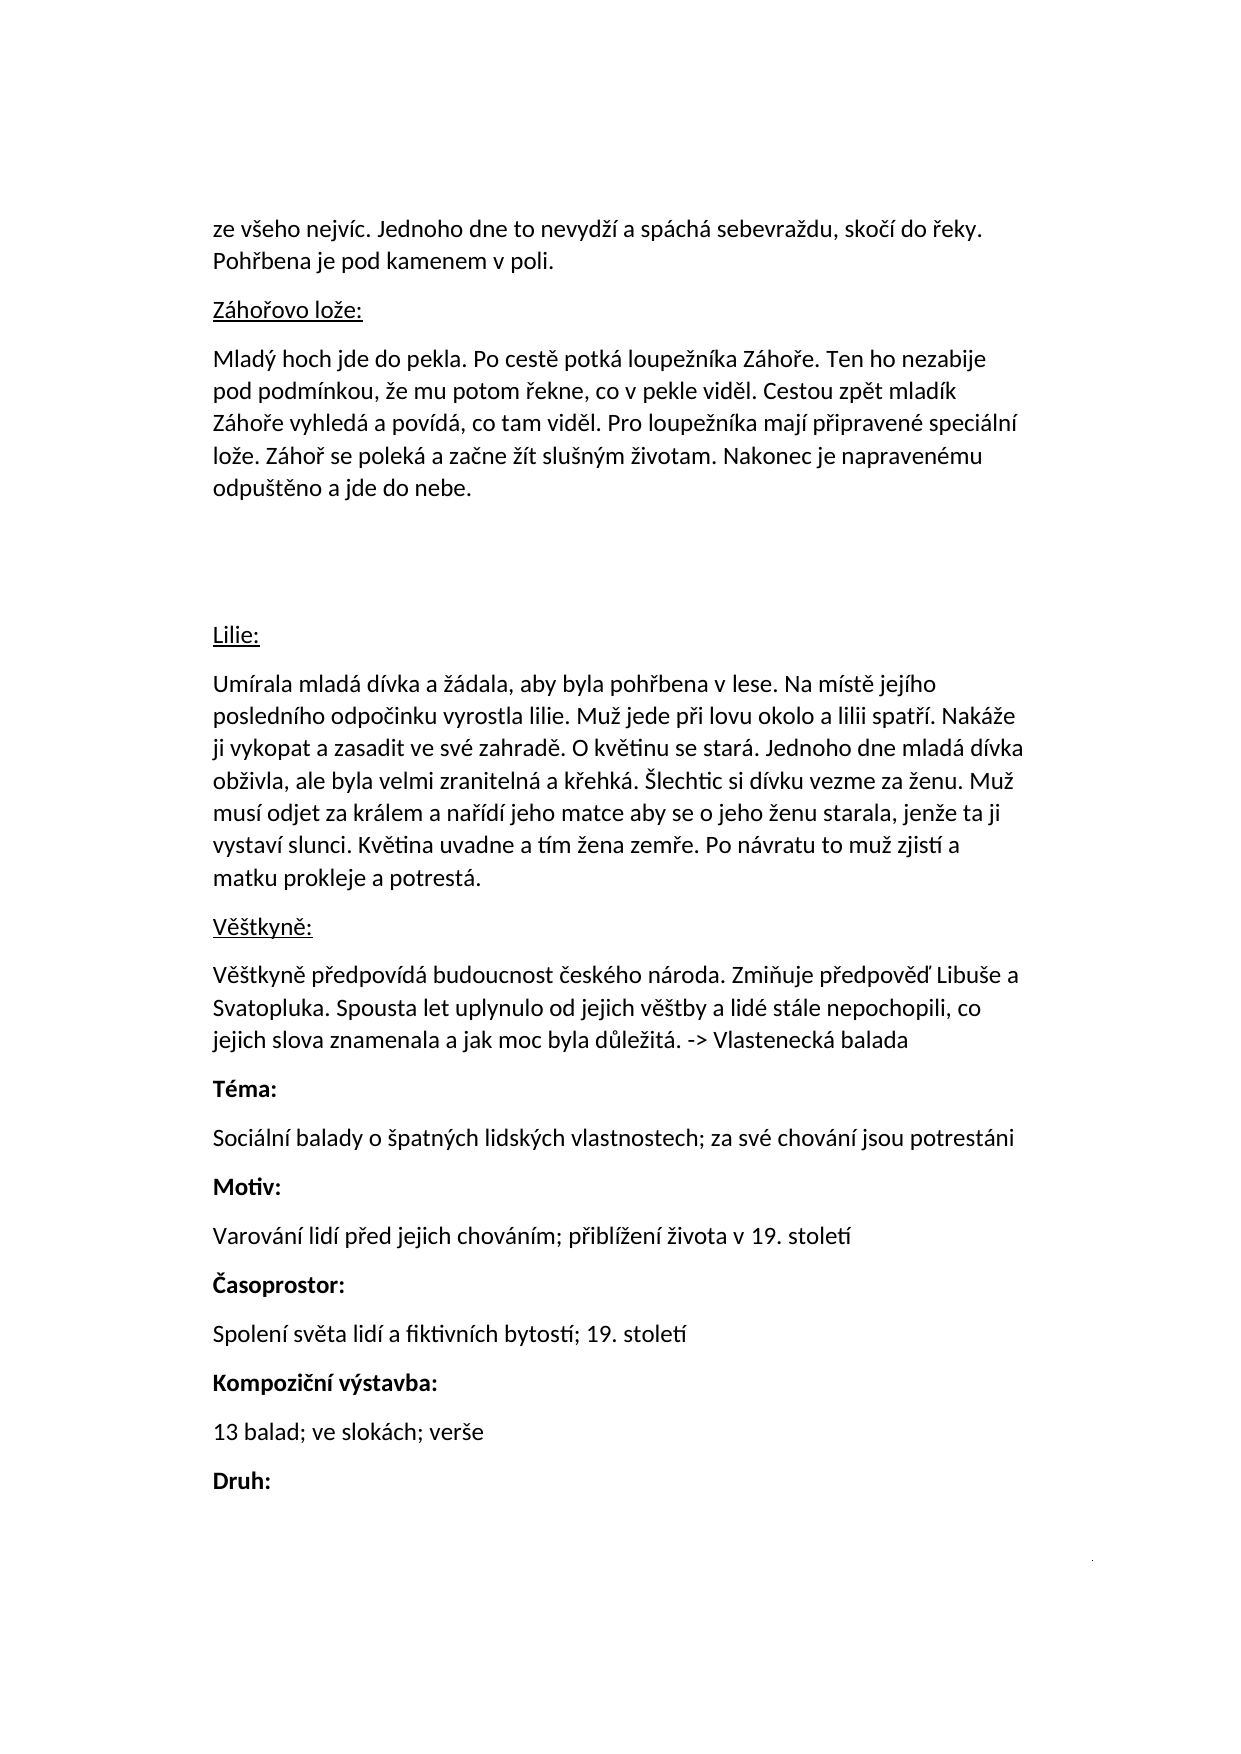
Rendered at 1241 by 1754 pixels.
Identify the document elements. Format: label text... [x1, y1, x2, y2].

text 13 balad; ve slokách; verše [149, 1351, 1092, 1400]
text Spolení světa lidí a fiktivních bytostí; 19. století [149, 1253, 1092, 1302]
text Lilie: [149, 554, 1092, 603]
text Druh: [149, 1400, 1092, 1560]
text Věštkyně: [149, 846, 1092, 894]
text Kompoziční výstavba: [149, 1302, 1092, 1351]
text Téma: [149, 1008, 1092, 1057]
text Věštkyně předpovídá budoucnost českého národa. Zmiňuje předpověď Libuše a Svatopluka. Spousta let uplynulo od jejich věštby a lidé stále nepochopili, co jejich slova znamenala a jak moc byla důležitá. -> Vlastenecká balada [149, 894, 1092, 1008]
text Mladý hoch jde do pekla. Po cestě potká loupežníka Záhoře. Ten ho nezabije pod podmínkou, že mu potom řekne, co v pekle viděl. Cestou zpět mladík Záhoře vyhledá a povídá, co tam viděl. Pro loupežníka mají připravené speciální lože. Záhoř se poleká a začne žít slušným životam. Nakonec je napravenému odpuštěno a jde do nebe. [149, 278, 1092, 503]
text Sociální balady o špatných lidských vlastnostech; za své chování jsou potrestáni [149, 1057, 1092, 1106]
text Umírala mladá dívka a žádala, aby byla pohřbena v lese. Na místě jejího posledního odpočinku vyrostla lilie. Muž jede při lovu okolo a lilii spatří. Nakáže ji vykopat a zasadit ve své zahradě. O květinu se stará. Jednoho dne mladá dívka obživla, ale byla velmi zranitelná a křehká. Šlechtic si dívku vezme za ženu. Muž musí odjet za králem a nařídí jeho matce aby se o jeho ženu starala, jenže ta ji vystaví slunci. Květina uvadne a tím žena zemře. Po návratu to muž zjistí a matku prokleje a potrestá. [149, 603, 1092, 846]
text Mladá vdova oplakává u hrobu svého manžela. Okolo jde švarný muž a nabídne jí, že si jí vezme za choť. A opravdu, vdova do tří dnů na bývalého milého zapomene, do měsíce se provdá za jinocha. Každý den však na hrobě sedává holoubek a smutně zpívá. Každému kdo ho slyší srdce puká, ale novomanželce ze všeho nejvíc. Jednoho dne to nevydží a spáchá sebevraždu, skočí do řeky. Pohřbena je pod kamenem v poli. [149, 149, 1092, 229]
text Motiv: [149, 1106, 1092, 1155]
text Varování lidí před jejich chováním; přiblížení života v 19. století [149, 1155, 1092, 1204]
text Záhořovo lože: [149, 229, 1092, 278]
text Časoprostor: [149, 1204, 1092, 1253]
